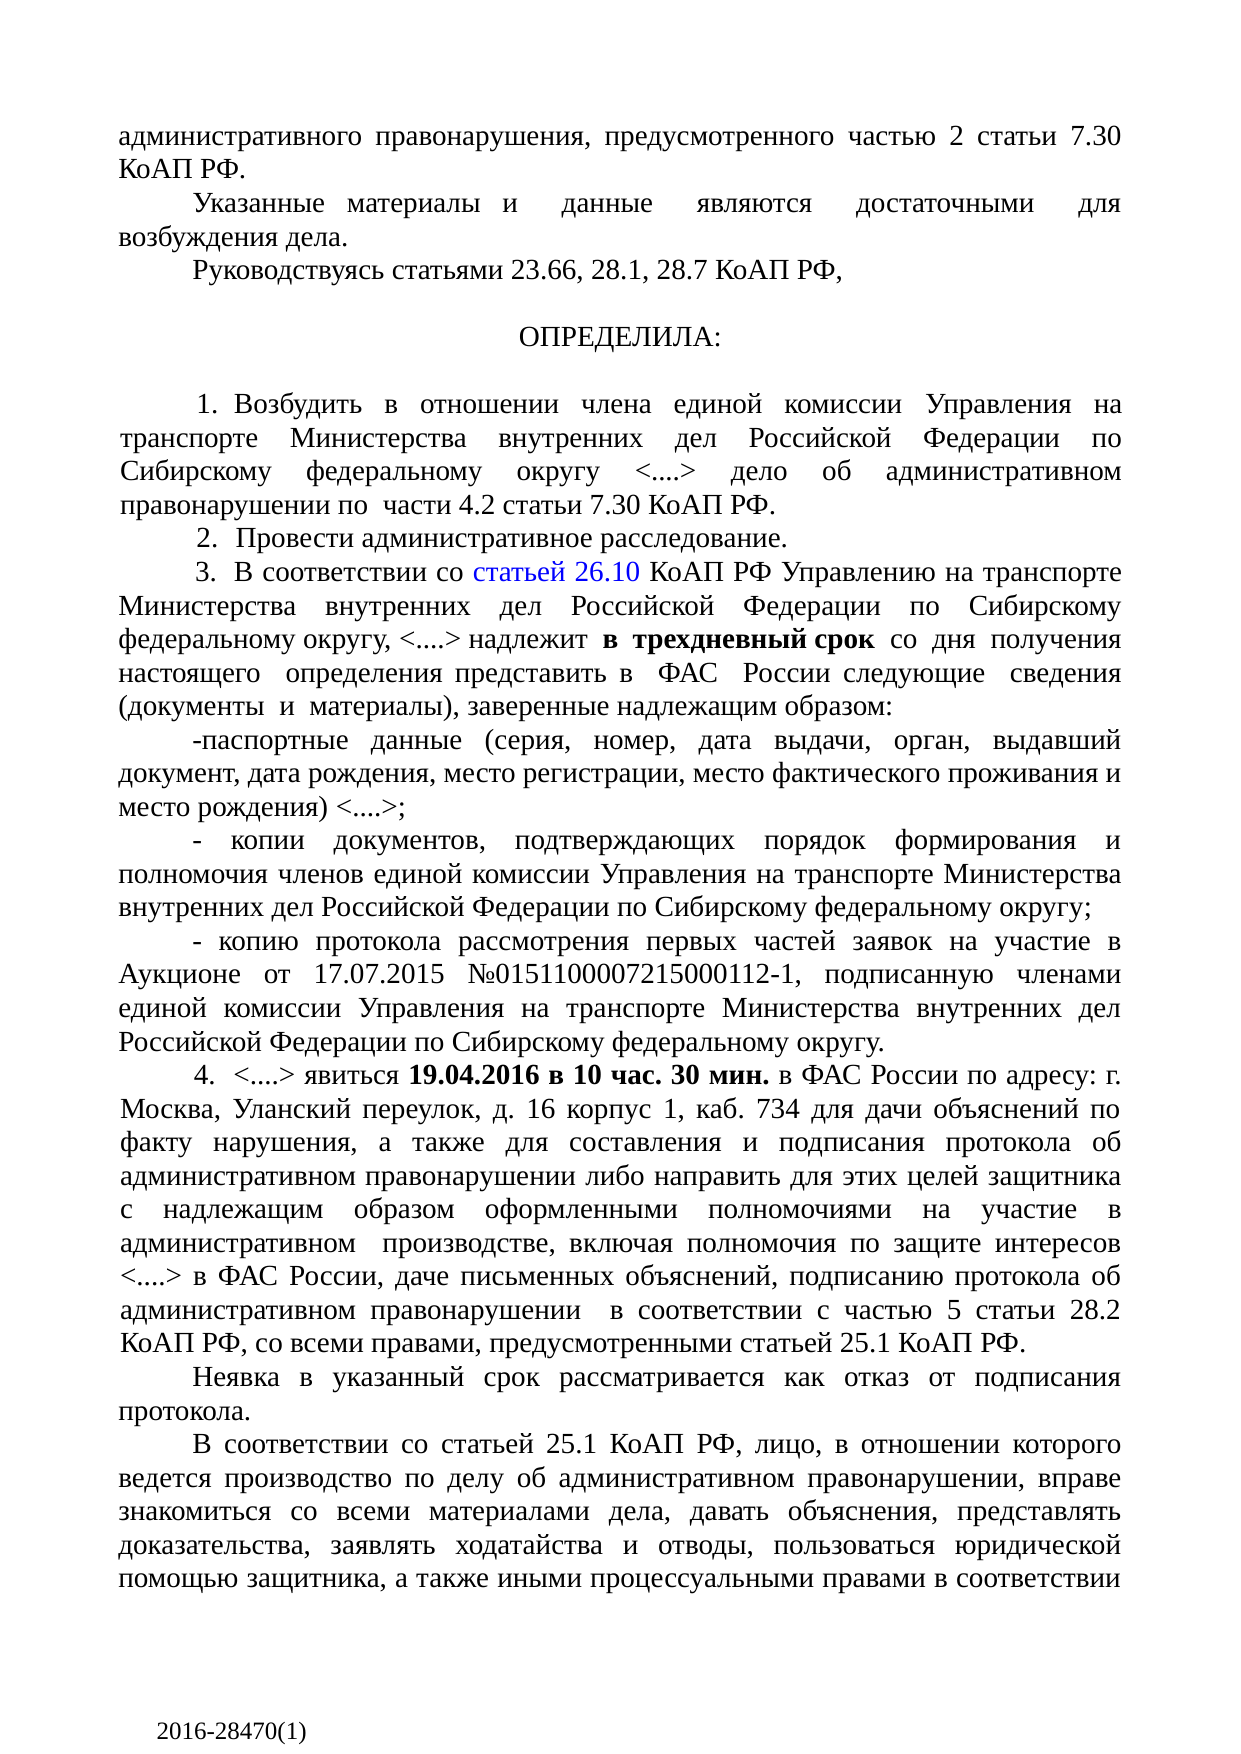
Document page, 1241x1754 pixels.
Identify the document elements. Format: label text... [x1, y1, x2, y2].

list 4. <....> явиться 19.04.2016 в 10 час. 30 мин. в ФАС России по адресу: г. Москва, Уланский переулок, д. 16 корпус 1, каб. 734 для дачи объяснений по факту нарушения, а также для составления и подписания протокола об административном правонарушении либо направить для этих целей защитника с надлежащим образом оформленными полномочиями на участие в административном производстве, включая полномочия по защите интересов <....> в ФАС России, даче письменных объяснений, подписанию протокола об административном правонарушении в соответствии с частью 5 статьи 28.2 КоАП РФ, со всеми правами, предусмотренными статьей 25.1 КоАП РФ. [120, 1057, 1122, 1359]
list Неявка в указанный срок рассматривается как отказ от подписания протокола. [118, 1359, 1122, 1426]
text -паспортные данные (серия, номер, дата выдачи, орган, выдавший документ, дата рождения, место регистрации, место фактического проживания и место рождения) <....>; [118, 722, 1122, 822]
text Указанные материалы и данные являются достаточными для возбуждения дела. [118, 185, 1122, 252]
text В соответствии со статьей 25.1 КоАП РФ, лицо, в отношении которого ведется производство по делу об административном правонарушении, вправе знакомиться со всеми материалами дела, давать объяснения, представлять доказательства, заявлять ходатайства и отводы, пользоваться юридической помощью защитника, а также иными процессуальными правами в соответствии [118, 1426, 1122, 1594]
text Руководствуясь статьями 23.66, 28.1, 28.7 КоАП РФ, [118, 252, 1122, 286]
list Провести административное расследование. [118, 521, 1122, 554]
text ОПРЕДЕЛИЛА: [118, 319, 1122, 353]
list В соответствии со статьей 26.10 КоАП РФ Управлению на транспорте Министерства внутренних дел Российской Федерации по Сибирскому федеральному округу, <....> надлежит в трехдневный срок со дня получения настоящего определения представить в ФАС России следующие сведения (документы и материалы), заверенные надлежащим образом: [118, 554, 1122, 722]
text - копии документов, подтверждающих порядок формирования и полномочия членов единой комиссии Управления на транспорте Министерства внутренних дел Российской Федерации по Сибирскому федеральному округу; [118, 822, 1122, 923]
text - копию протокола рассмотрения первых частей заявок на участие в Аукционе от 17.07.2015 №0151100007215000112-1, подписанную членами единой комиссии Управления на транспорте Министерства внутренних дел Российской Федерации по Сибирскому федеральному округу. [118, 923, 1122, 1057]
list Возбудить в отношении члена единой комиссии Управления на транспорте Министерства внутренних дел Российской Федерации по Сибирскому федеральному округу <....> дело об административном правонарушении по части 4.2 статьи 7.30 КоАП РФ. [120, 386, 1122, 521]
text административного правонарушения, предусмотренного частью 2 статьи 7.30 КоАП РФ. [118, 118, 1122, 185]
